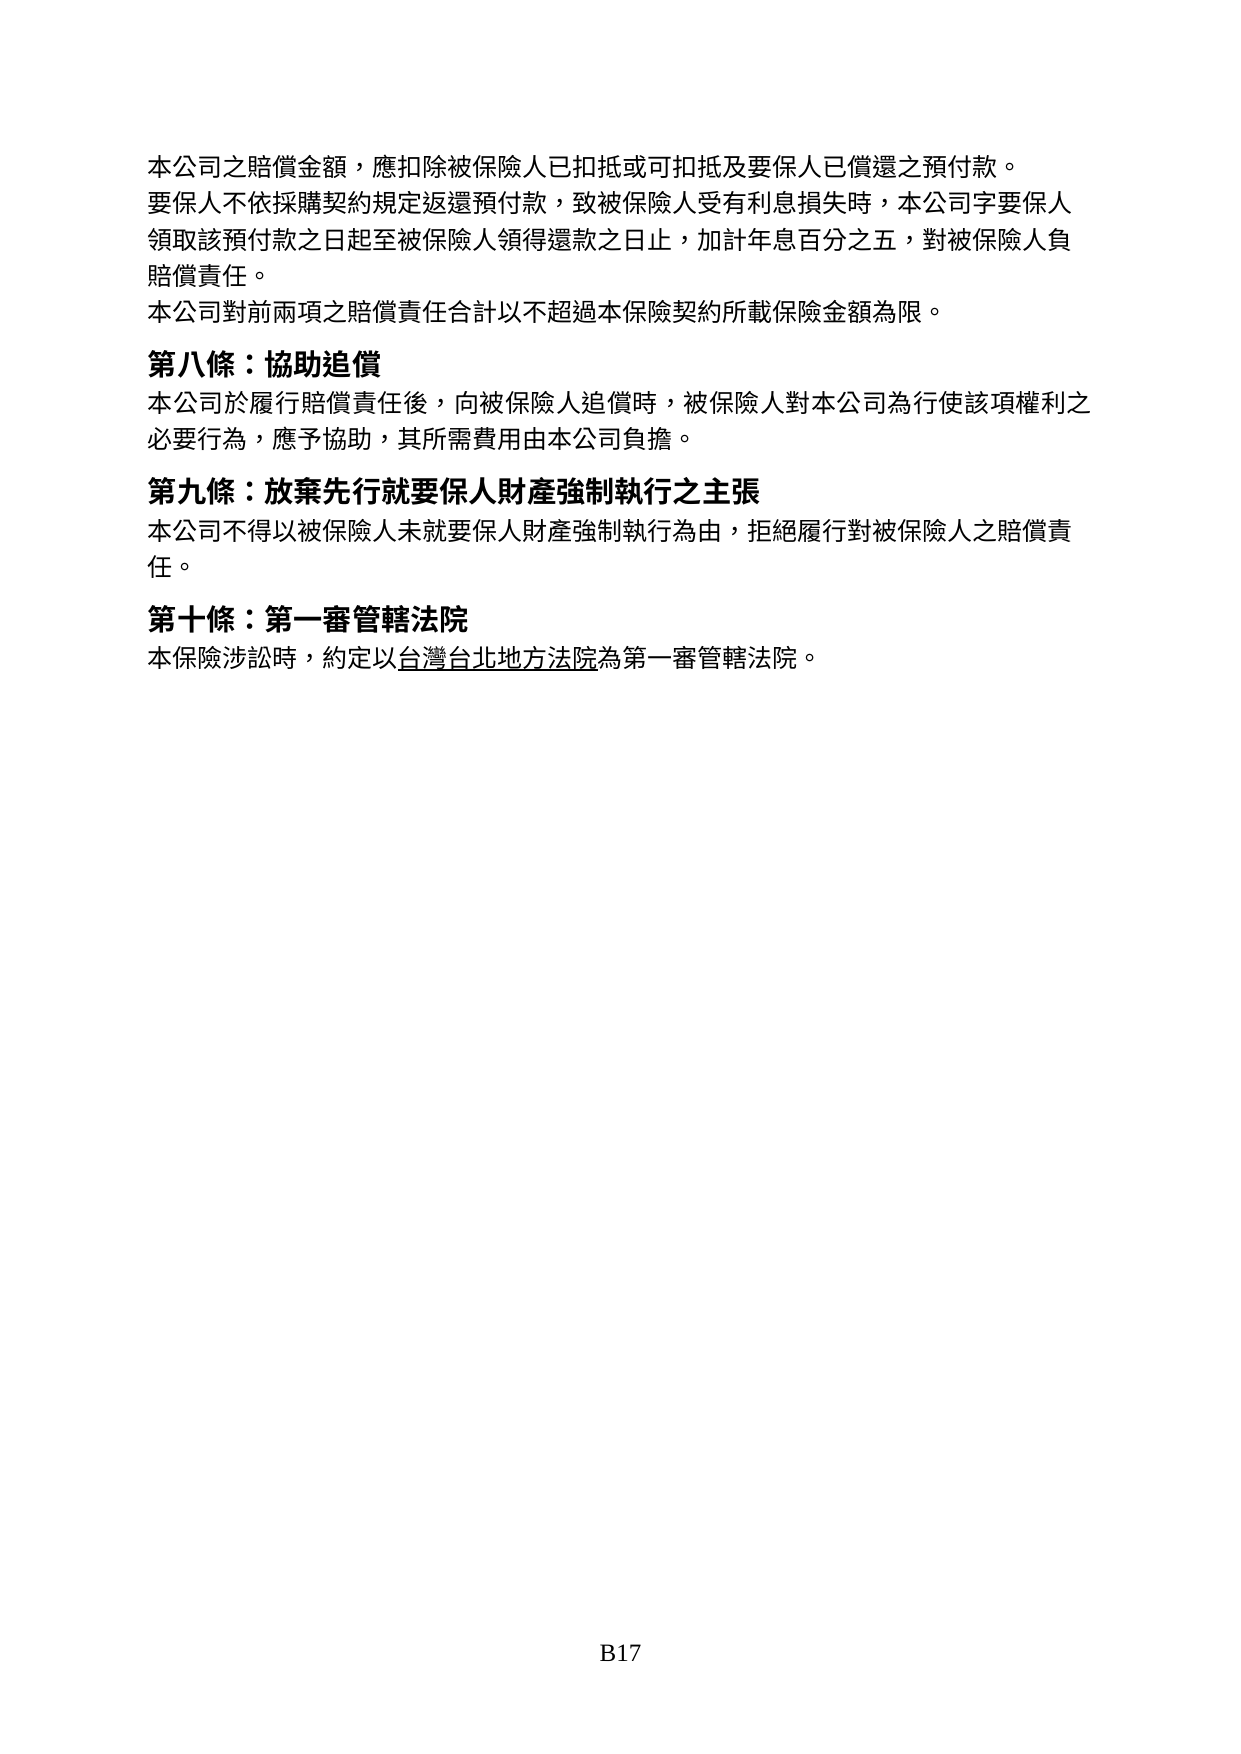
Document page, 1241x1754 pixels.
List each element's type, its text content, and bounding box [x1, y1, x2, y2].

text 本公司之賠償金額，應扣除被保險人已扣抵或可扣抵及要保人已償還之預付款。 [148, 148, 1092, 184]
text 第八條：協助追償 [148, 341, 1092, 384]
text 本保險涉訟時，約定以台灣台北地方法院為第一審管轄法院。 [148, 638, 1092, 674]
text 要保人不依採購契約規定返還預付款，致被保險人受有利息損失時，本公司字要保人領取該預付款之日起至被保險人領得還款之日止，加計年息百分之五，對被保險人負賠償責任。 [148, 184, 1092, 293]
text 第九條：放棄先行就要保人財產強制執行之主張 [148, 469, 1092, 511]
text 本公司對前兩項之賠償責任合計以不超過本保險契約所載保險金額為限。 [148, 293, 1092, 329]
text 本公司於履行賠償責任後，向被保險人追償時，被保險人對本公司為行使該項權利之必要行為，應予協助，其所需費用由本公司負擔。 [148, 384, 1092, 456]
text 第十條：第一審管轄法院 [148, 596, 1092, 638]
text 本公司不得以被保險人未就要保人財產強制執行為由，拒絕履行對被保險人之賠償責任。 [148, 511, 1092, 583]
